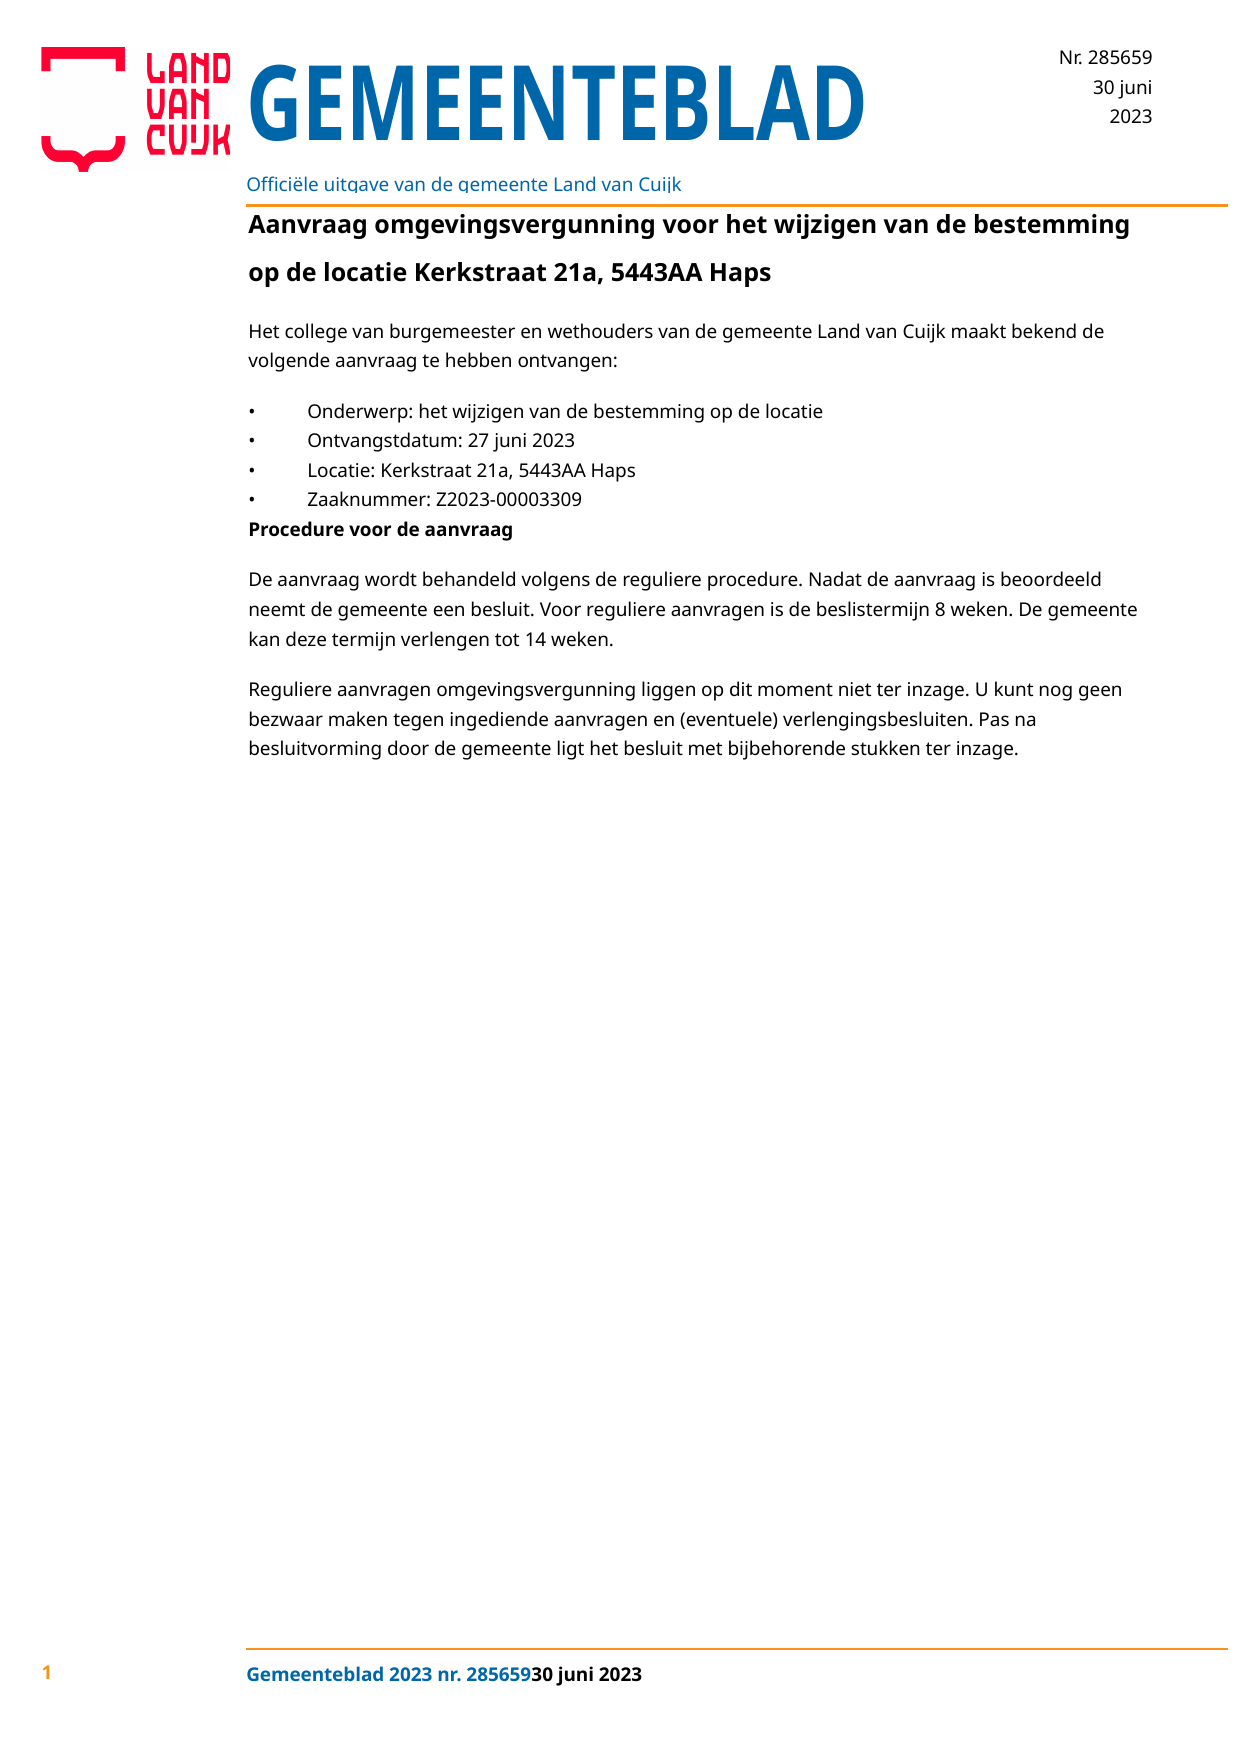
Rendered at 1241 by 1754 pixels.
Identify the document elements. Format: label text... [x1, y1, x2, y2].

text Reguliere aanvragen omgevingsvergunning liggen op dit moment niet ter inzage. U kunt nog geen bezwaar maken tegen ingediende aanvragen en (eventuele) verlengingsbesluiten. Pas na besluitvorming door de gemeente ligt het besluit met bijbehorende stukken ter inzage. [248, 676, 1152, 761]
picture [41, 47, 231, 172]
text De aanvraag wordt behandeld volgens de reguliere procedure. Nadat de aanvraag is beoordeeld neemt de gemeente een besluit. Voor reguliere aanvragen is de beslistermijn 8 weken. De gemeente kan deze termijn verlengen tot 14 weken. [248, 567, 1152, 652]
list Zaaknummer: Z2023-00003309 [248, 487, 1152, 512]
text Procedure voor de aanvraag [248, 516, 1152, 542]
text Het college van burgemeester en wethouders van de gemeente Land van Cuijk maakt bekend de volgende aanvraag te hebben ontvangen: [248, 318, 1152, 373]
list Ontvangstdatum: 27 juni 2023 [248, 427, 1152, 453]
list Onderwerp: het wijzigen van de bestemming op de locatie [248, 398, 1152, 424]
text Aanvraag omgevingsvergunning voor het wijzigen van de bestemming op de locatie Kerkstraat 21a, 5443AA Haps [248, 207, 1152, 288]
list Locatie: Kerkstraat 21a, 5443AA Haps [248, 457, 1152, 483]
